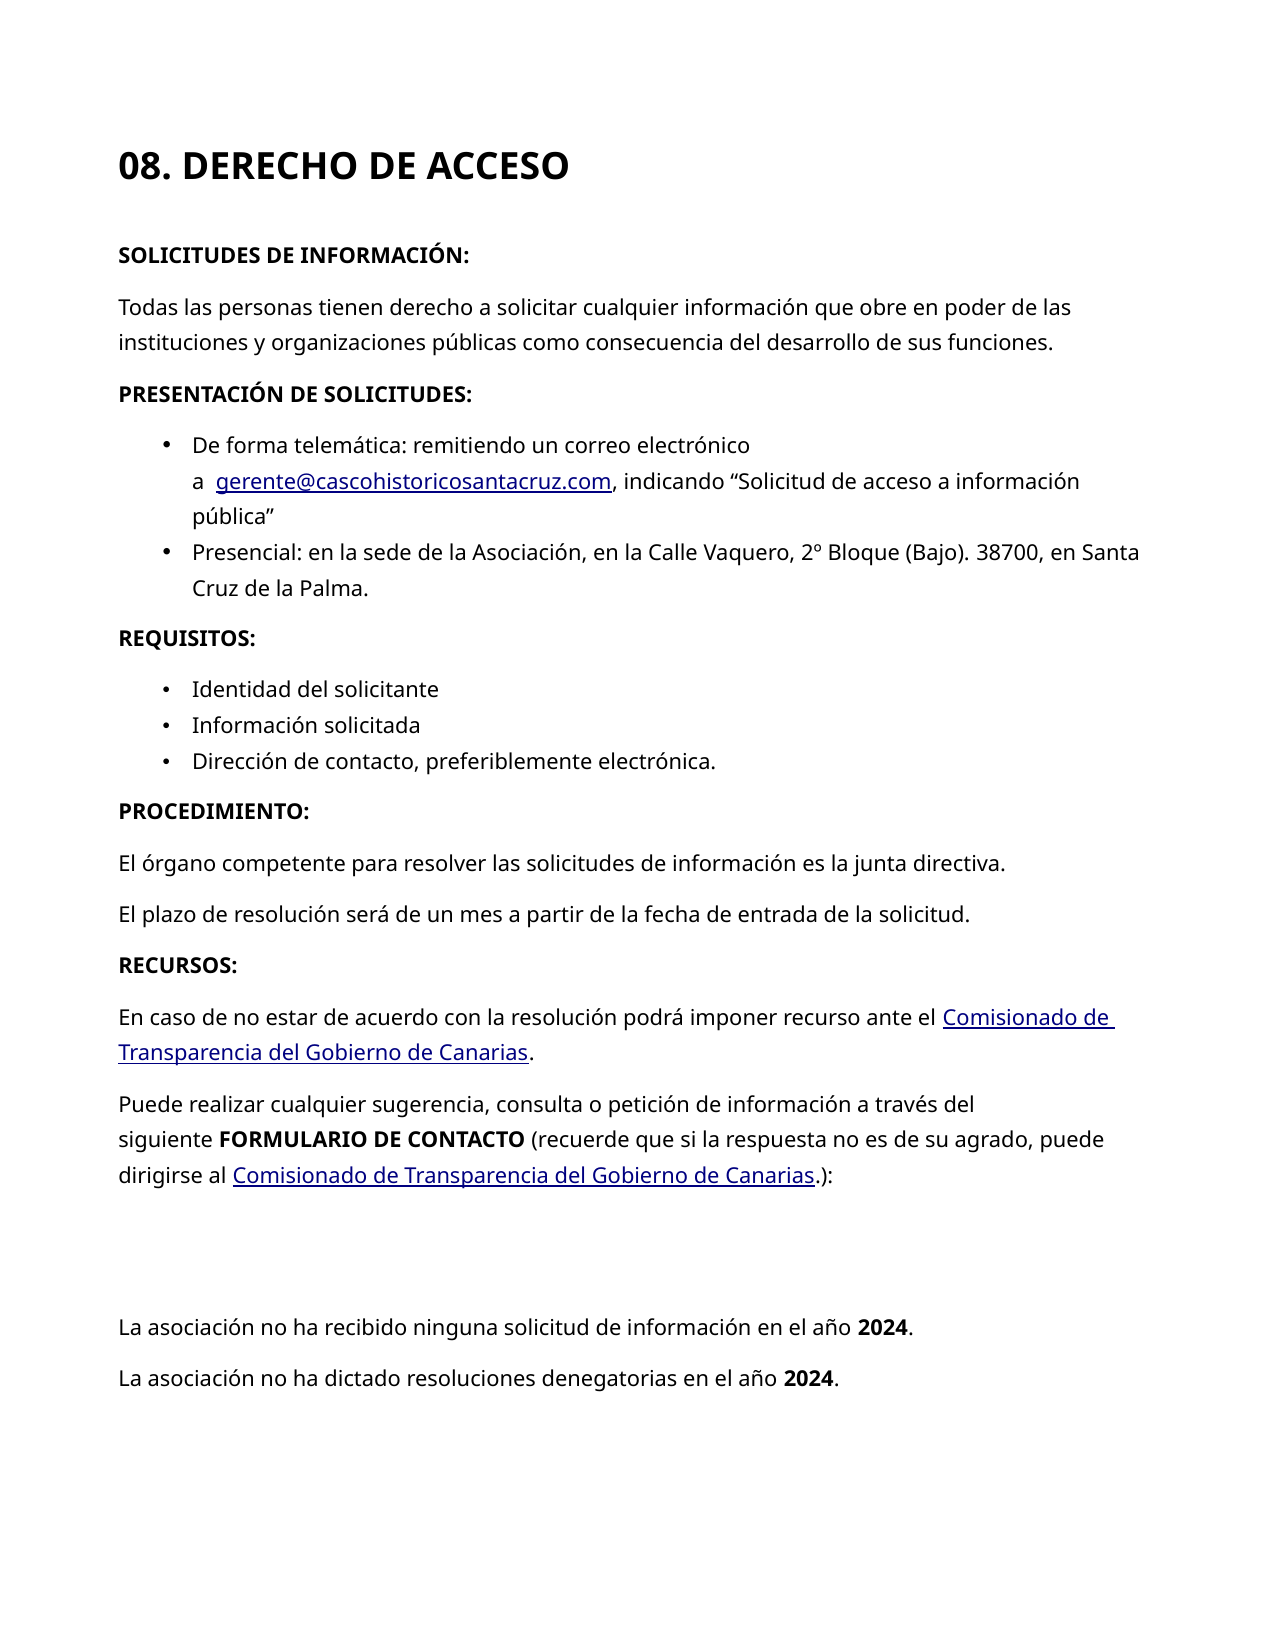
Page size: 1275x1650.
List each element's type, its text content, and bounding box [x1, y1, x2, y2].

list Información solicitada [162, 710, 1157, 740]
text El órgano competente para resolver las solicitudes de información es la junta directiva. [118, 848, 1157, 877]
text El plazo de resolución será de un mes a partir de la fecha de entrada de la solicitud. [118, 899, 1157, 929]
text PRESENTACIÓN DE SOLICITUDES: [118, 378, 1157, 408]
text Puede realizar cualquier sugerencia, consulta o petición de información a través del siguiente FORMULARIO DE CONTACTO (recuerde que si la respuesta no es de su agrado, puede dirigirse al Comisionado de Transparencia del Gobierno de Canarias.): [118, 1089, 1157, 1190]
text Todas las personas tienen derecho a solicitar cualquier información que obre en poder de las instituciones y organizaciones públicas como consecuencia del desarrollo de sus funciones. [118, 291, 1157, 357]
text SOLICITUDES DE INFORMACIÓN: [118, 240, 1157, 270]
text En caso de no estar de acuerdo con la resolución podrá imponer recurso ante el Comisionado de Transparencia del Gobierno de Canarias. [118, 1002, 1157, 1067]
list Identidad del solicitante [162, 674, 1157, 704]
text RECURSOS: [118, 950, 1157, 980]
text PROCEDIMIENTO: [118, 796, 1157, 826]
list Dirección de contacto, preferiblemente electrónica. [162, 746, 1157, 776]
list Presencial: en la sede de la Asociación, en la Calle Vaquero, 2º Bloque (Bajo). 38700, en Santa Cruz de la Palma. [162, 537, 1157, 603]
subtitle 08. DERECHO DE ACCESO [118, 139, 1157, 190]
text REQUISITOS: [118, 623, 1157, 653]
text La asociación no ha recibido ninguna solicitud de información en el año 2024. [118, 1312, 1157, 1342]
text La asociación no ha dictado resoluciones denegatorias en el año 2024. [118, 1363, 1157, 1393]
list De forma telemática: remitiendo un correo electrónico a gerente@cascohistoricosantacruz.com, indicando “Solicitud de acceso a información pública” [162, 430, 1157, 531]
